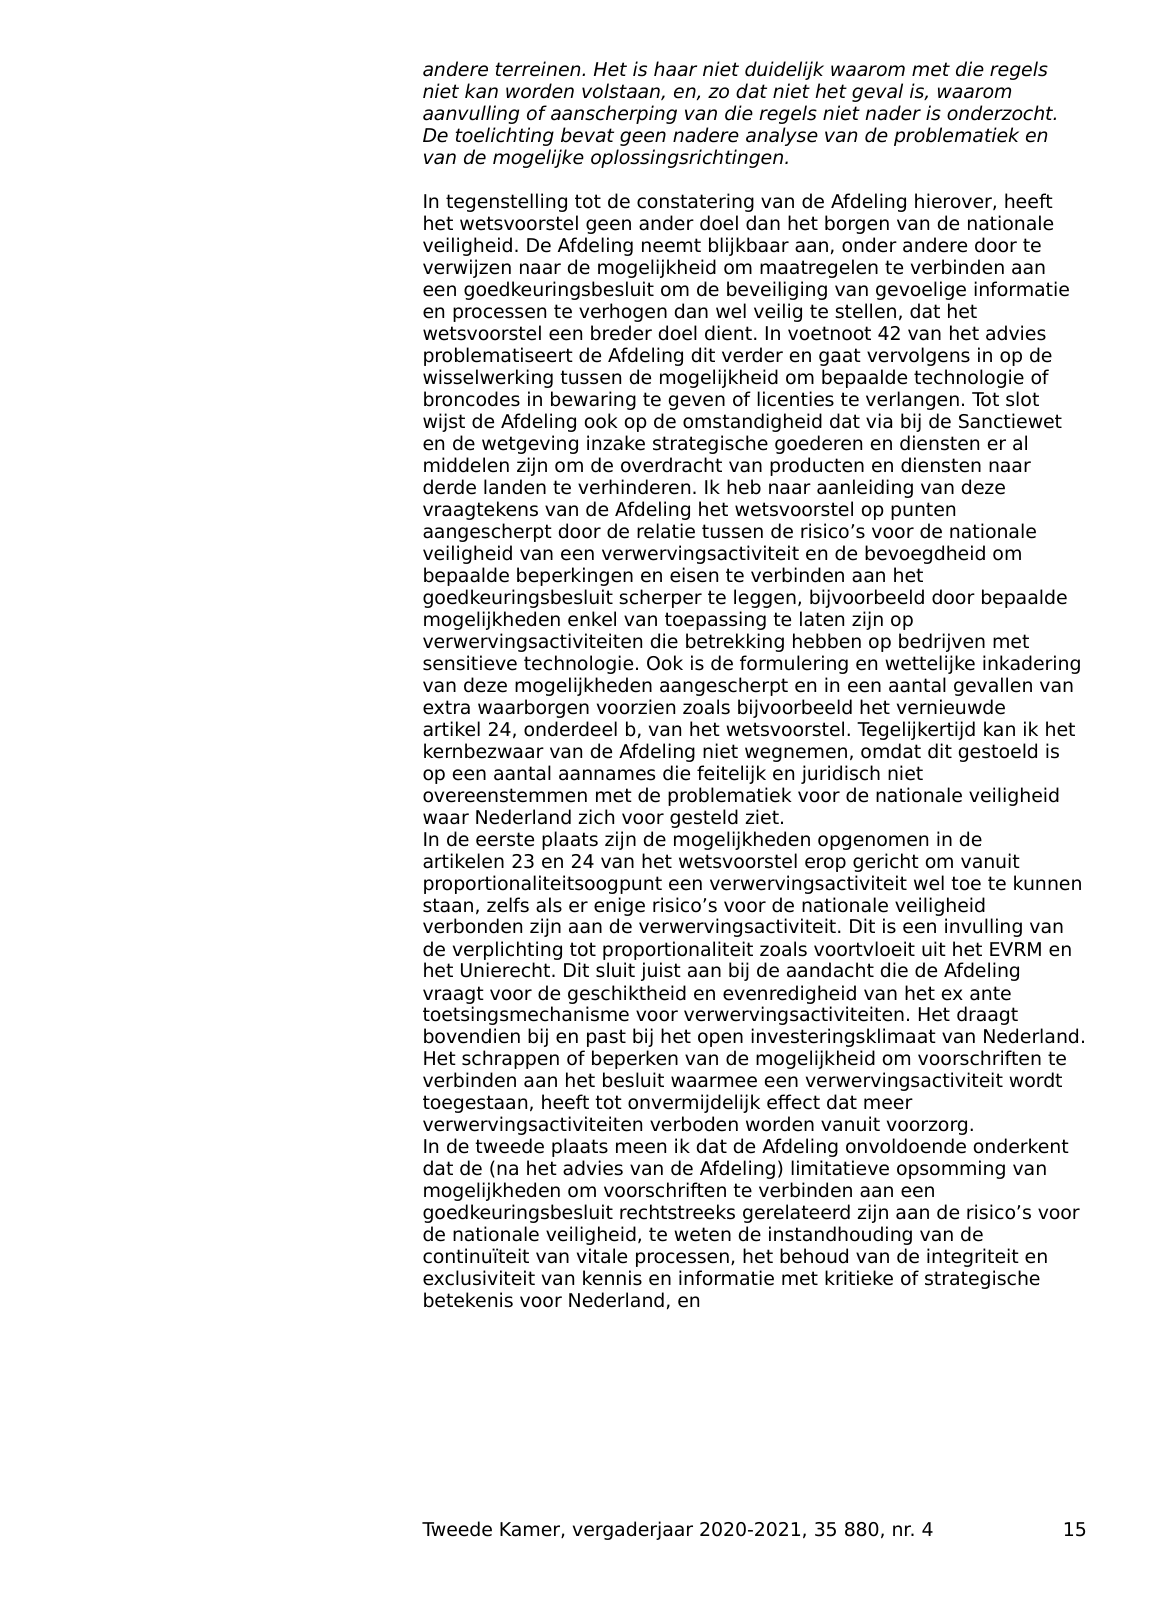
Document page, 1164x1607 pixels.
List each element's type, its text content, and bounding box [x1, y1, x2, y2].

text In de tweede plaats meen ik dat de Afdeling onvoldoende onderkent dat de (na het advies van de Afdeling) limitatieve opsomming van mogelijkheden om voorschriften te verbinden aan een goedkeuringsbesluit rechtstreeks gerelateerd zijn aan de risico’s voor de nationale veiligheid, te weten de instandhouding van de continuïteit van vitale processen, het behoud van de integriteit en exclusiviteit van kennis en informatie met kritieke of strategische betekenis voor Nederland, en [422, 1136, 1087, 1312]
text In de eerste plaats zijn de mogelijkheden opgenomen in de artikelen 23 en 24 van het wetsvoorstel erop gericht om vanuit proportionaliteitsoogpunt een verwervingsactiviteit wel toe te kunnen staan, zelfs als er enige risico’s voor de nationale veiligheid verbonden zijn aan de verwervingsactiviteit. Dit is een invulling van de verplichting tot proportionaliteit zoals voortvloeit uit het EVRM en het Unierecht. Dit sluit juist aan bij de aandacht die de Afdeling vraagt voor de geschiktheid en evenredigheid van het ex ante toetsingsmechanisme voor verwervingsactiviteiten. Het draagt bovendien bij en past bij het open investeringsklimaat van Nederland. Het schrappen of beperken van de mogelijkheid om voorschriften te verbinden aan het besluit waarmee een verwervingsactiviteit wordt toegestaan, heeft tot onvermijdelijk effect dat meer verwervingsactiviteiten verboden worden vanuit voorzorg. [422, 828, 1087, 1136]
text andere terreinen. Het is haar niet duidelijk waarom met die regels niet kan worden volstaan, en, zo dat niet het geval is, waarom aanvulling of aanscherping van die regels niet nader is onderzocht. De toelichting bevat geen nadere analyse van de problematiek en van de mogelijke oplossingsrichtingen. [422, 59, 1087, 169]
text In tegenstelling tot de constatering van de Afdeling hierover, heeft het wetsvoorstel geen ander doel dan het borgen van de nationale veiligheid. De Afdeling neemt blijkbaar aan, onder andere door te verwijzen naar de mogelijkheid om maatregelen te verbinden aan een goedkeuringsbesluit om de beveiliging van gevoelige informatie en processen te verhogen dan wel veilig te stellen, dat het wetsvoorstel een breder doel dient. In voetnoot 42 van het advies problematiseert de Afdeling dit verder en gaat vervolgens in op de wisselwerking tussen de mogelijkheid om bepaalde technologie of broncodes in bewaring te geven of licenties te verlangen. Tot slot wijst de Afdeling ook op de omstandigheid dat via bij de Sanctiewet en de wetgeving inzake strategische goederen en diensten er al middelen zijn om de overdracht van producten en diensten naar derde landen te verhinderen. Ik heb naar aanleiding van deze vraagtekens van de Afdeling het wetsvoorstel op punten aangescherpt door de relatie tussen de risico’s voor de nationale veiligheid van een verwervingsactiviteit en de bevoegdheid om bepaalde beperkingen en eisen te verbinden aan het goedkeuringsbesluit scherper te leggen, bijvoorbeeld door bepaalde mogelijkheden enkel van toepassing te laten zijn op verwervingsactiviteiten die betrekking hebben op bedrijven met sensitieve technologie. Ook is de formulering en wettelijke inkadering van deze mogelijkheden aangescherpt en in een aantal gevallen van extra waarborgen voorzien zoals bijvoorbeeld het vernieuwde artikel 24, onderdeel b, van het wetsvoorstel. Tegelijkertijd kan ik het kernbezwaar van de Afdeling niet wegnemen, omdat dit gestoeld is op een aantal aannames die feitelijk en juridisch niet overeenstemmen met de problematiek voor de nationale veiligheid waar Nederland zich voor gesteld ziet. [422, 191, 1087, 828]
